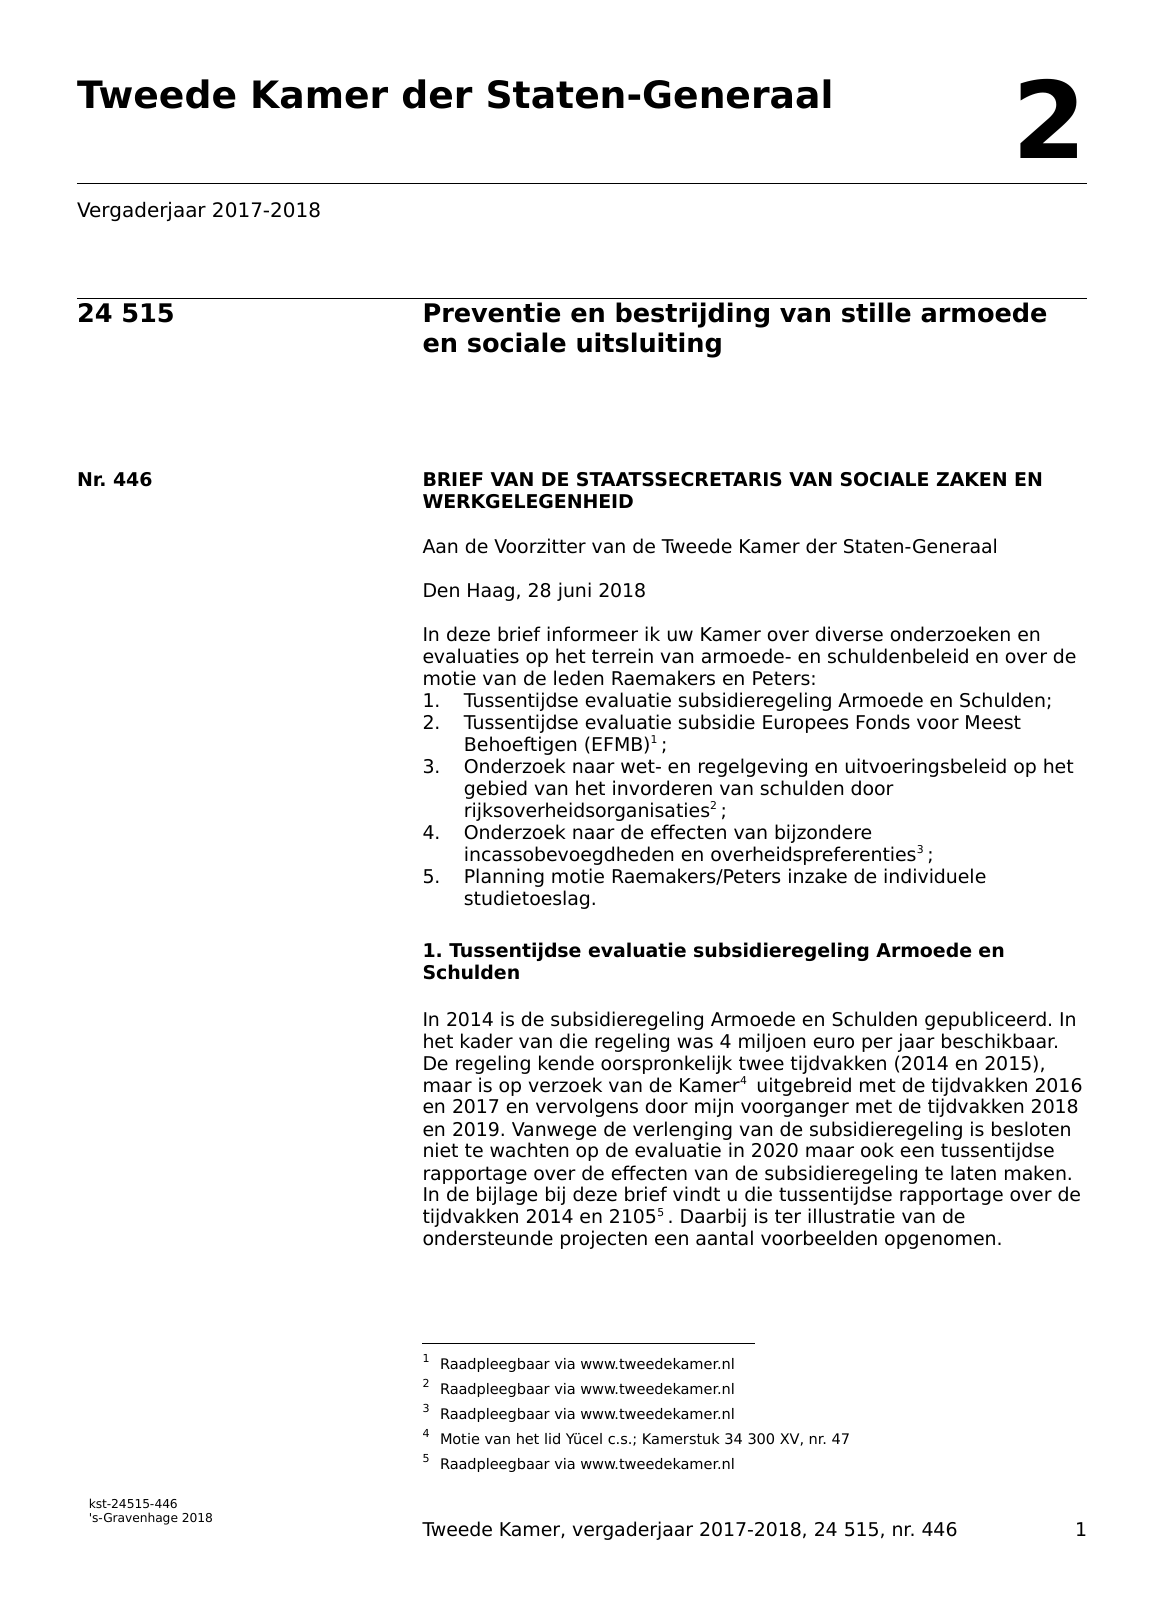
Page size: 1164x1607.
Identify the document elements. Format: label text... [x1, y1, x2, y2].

text Motie van het lid Yücel c.s.; Kamerstuk 34 300 XV, nr. 47 [422, 1427, 1087, 1449]
text Den Haag, 28 juni 2018 [422, 580, 1087, 602]
text Raadpleegbaar via www.tweedekamer.nl [422, 1352, 1087, 1374]
text 3. Onderzoek naar wet- en regelgeving en uitvoeringsbeleid op het gebied van het invorderen van schulden door rijksoverheidsorganisaties; [422, 756, 1087, 822]
text 's-Gravenhage 2018 [88, 1511, 323, 1525]
table_header Tweede Kamer der Staten-Generaal [77, 59, 886, 183]
text 4. Onderzoek naar de effecten van bijzondere incassobevoegdheden en overheidspreferenties; [422, 822, 1087, 866]
subtitle Nr. 446 BRIEF VAN DE STAATSSECRETARIS VAN SOCIALE ZAKEN EN WERKGELEGENHEID [77, 469, 1087, 513]
subtitle 24 515 Preventie en bestrijding van stille armoede en sociale uitsluiting [77, 299, 1087, 358]
text Raadpleegbaar via www.tweedekamer.nl [422, 1377, 1087, 1399]
table_header 2 [886, 59, 1087, 183]
text In deze brief informeer ik uw Kamer over diverse onderzoeken en evaluaties op het terrein van armoede- en schuldenbeleid en over de motie van de leden Raemakers en Peters: [422, 624, 1087, 690]
text Raadpleegbaar via www.tweedekamer.nl [422, 1402, 1087, 1424]
text kst-24515-446 [88, 1497, 323, 1511]
text Raadpleegbaar via www.tweedekamer.nl [422, 1452, 1087, 1474]
table_cell Vergaderjaar 2017-2018 [77, 184, 1087, 298]
text Aan de Voorzitter van de Tweede Kamer der Staten-Generaal [422, 536, 1087, 557]
text In 2014 is de subsidieregeling Armoede en Schulden gepubliceerd. In het kader van die regeling was 4 miljoen euro per jaar beschikbaar. De regeling kende oorspronkelijk twee tijdvakken (2014 en 2015), maar is op verzoek van de Kamer uitgebreid met de tijdvakken 2016 en 2017 en vervolgens door mijn voorganger met de tijdvakken 2018 en 2019. Vanwege de verlenging van de subsidieregeling is besloten niet te wachten op de evaluatie in 2020 maar ook een tussentijdse rapportage over de effecten van de subsidieregeling te laten maken. In de bijlage bij deze brief vindt u die tussentijdse rapportage over de tijdvakken 2014 en 2105. Daarbij is ter illustratie van de ondersteunde projecten een aantal voorbeelden opgenomen. [422, 1008, 1087, 1250]
text 1. Tussentijdse evaluatie subsidieregeling Armoede en Schulden; [422, 690, 1087, 712]
text 5. Planning motie Raemakers/Peters inzake de individuele studietoeslag. [422, 866, 1087, 909]
text 2. Tussentijdse evaluatie subsidie Europees Fonds voor Meest Behoeftigen (EFMB); [422, 712, 1087, 756]
subtitle 1. Tussentijdse evaluatie subsidieregeling Armoede en Schulden [422, 939, 1087, 983]
